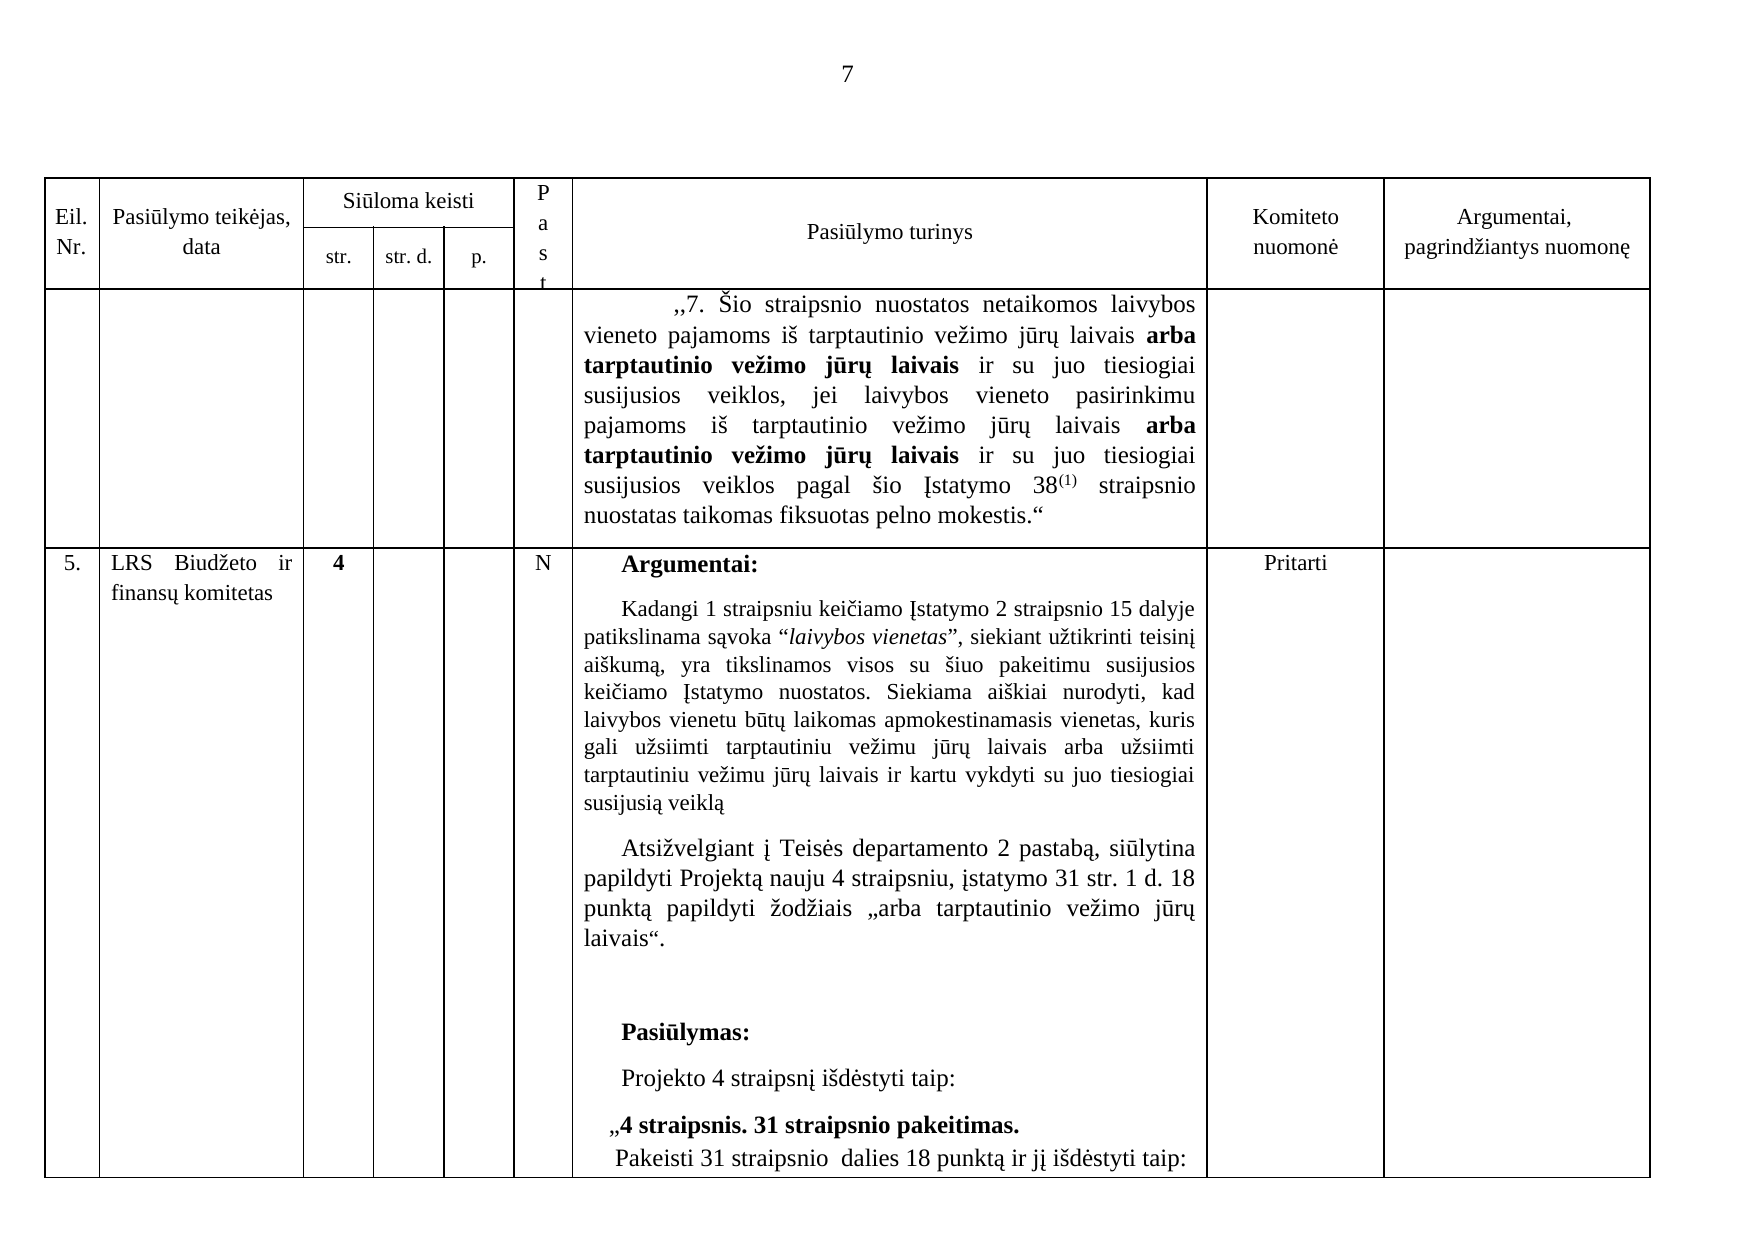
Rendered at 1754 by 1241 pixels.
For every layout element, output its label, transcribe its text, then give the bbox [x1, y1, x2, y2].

table_header Pastabos [515, 179, 572, 288]
table_header Siūloma keisti [304, 179, 513, 226]
table_cell [100, 290, 303, 547]
table_cell [304, 290, 373, 547]
table_cell [374, 549, 443, 1176]
table_header Argumentai, pagrindžiantys nuomonę [1385, 179, 1649, 288]
table_cell LRS Biudžeto ir finansų komitetas [100, 549, 303, 1176]
table_cell [445, 549, 513, 1176]
table_cell 5. [46, 549, 99, 1176]
table_cell ,,7. Šio straipsnio nuostatos netaikomos laivybos vieneto pajamoms iš tarptautinio vežimo jūrų laivais arba tarptautinio vežimo jūrų laivais ir su juo tiesiogiai susijusios veiklos, jei laivybos vieneto pasirinkimu pajamoms iš tarptautinio vežimo jūrų laivais arba tarptautinio vežimo jūrų laivais ir su juo tiesiogiai susijusios veiklos pagal šio Įstatymo 38(1) straipsnio nuostatas taikomas fiksuotas pelno mokestis.“ [573, 290, 1206, 547]
table_cell [445, 290, 513, 547]
table_cell str. [304, 228, 373, 288]
table_cell str. d. [374, 228, 443, 288]
table_cell N [515, 549, 572, 1176]
table_cell p. [445, 228, 513, 288]
table_cell [46, 290, 99, 547]
table_cell 4 [304, 549, 373, 1176]
table_cell Argumentai: Kadangi 1 straipsniu keičiamo Įstatymo 2 straipsnio 15 dalyje patikslinama sąvoka “laivybos vienetas”, siekiant užtikrinti teisinį aiškumą, yra tikslinamos visos su šiuo pakeitimu susijusios keičiamo Įstatymo nuostatos. Siekiama aiškiai nurodyti, kad laivybos vienetu būtų laikomas apmokestinamasis vienetas, kuris gali užsiimti tarptautiniu vežimu jūrų laivais arba užsiimti tarptautiniu vežimu jūrų laivais ir kartu vykdyti su juo tiesiogiai susijusią veiklą Atsižvelgiant į Teisės departamento 2 pastabą, siūlytina papildyti Projektą nauju 4 straipsniu, įstatymo 31 str. 1 d. 18 punktą papildyti žodžiais „arba tarptautinio vežimo jūrų laivais“. Pasiūlymas: Projekto 4 straipsnį išdėstyti taip: „4 straipsnis. 31 straipsnio pakeitimas. Pakeisti 31 straipsnio dalies 18 punktą ir jį išdėstyti taip: [573, 549, 1206, 1176]
table_cell [515, 290, 572, 547]
table_header Pasiūlymo teikėjas, data [100, 179, 303, 288]
table_cell Pritarti [1208, 549, 1383, 1176]
table_header Pasiūlymo turinys [573, 179, 1206, 288]
table_cell [1385, 549, 1649, 1176]
table_header Komiteto nuomonė [1208, 179, 1383, 288]
table_header Eil. Nr. [46, 179, 99, 288]
table_cell [374, 290, 443, 547]
table_cell [1385, 290, 1649, 547]
table_cell [1208, 290, 1383, 547]
